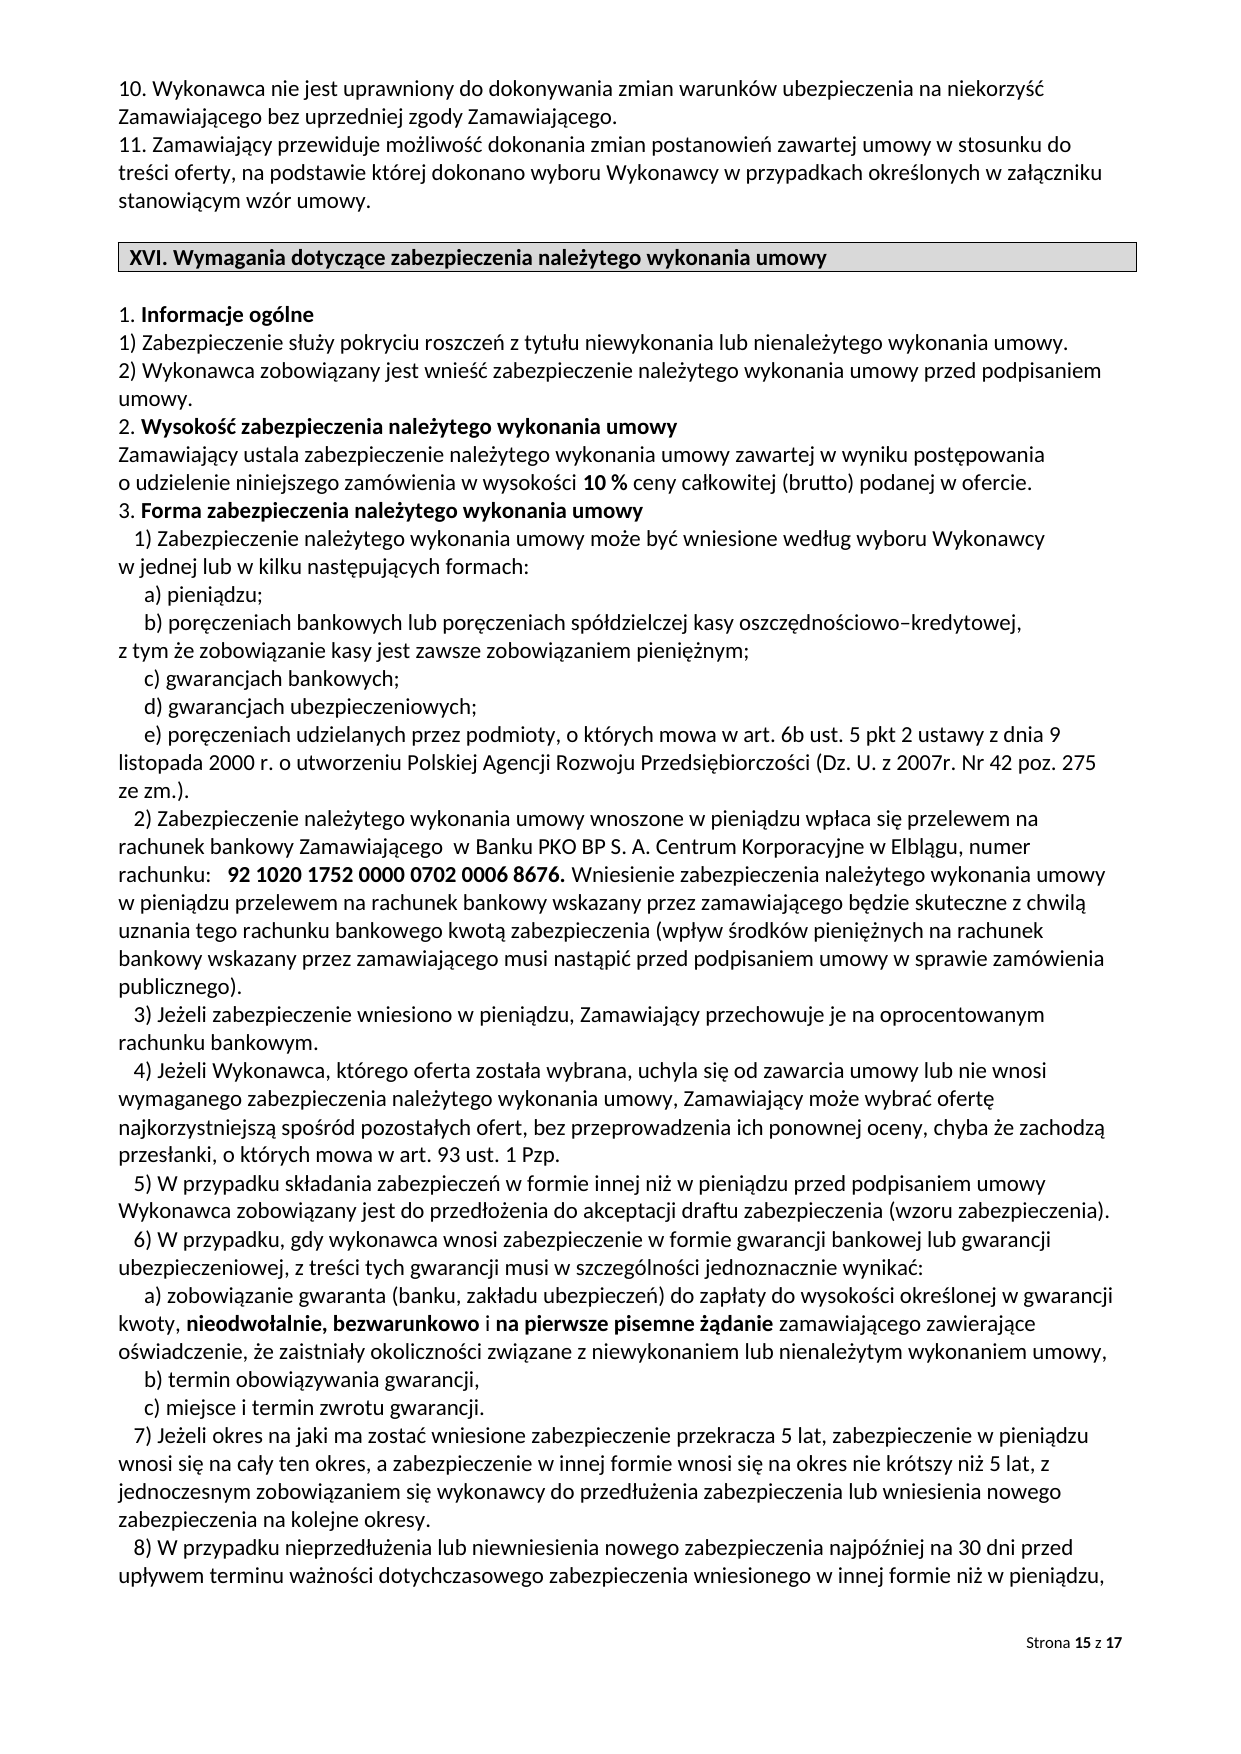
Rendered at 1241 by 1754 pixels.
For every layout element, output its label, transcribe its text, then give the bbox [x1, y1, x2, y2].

text 8) W przypadku nieprzedłużenia lub niewniesienia nowego zabezpieczenia najpóźniej na 30 dni przed upływem terminu ważności dotychczasowego zabezpieczenia wniesionego w innej formie niż w pieniądzu, [118, 1533, 1122, 1589]
text e) poręczeniach udzielanych przez podmioty, o których mowa w art. 6b ust. 5 pkt 2 ustawy z dnia 9 listopada 2000 r. o utworzeniu Polskiej Agencji Rozwoju Przedsiębiorczości (Dz. U. z 2007r. Nr 42 poz. 275 ze zm.). [118, 720, 1122, 804]
text 1) Zabezpieczenie służy pokryciu roszczeń z tytułu niewykonania lub nienależytego wykonania umowy. [118, 328, 1122, 356]
text o udzielenie niniejszego zamówienia w wysokości 10 % ceny całkowitej (brutto) podanej w ofercie. [118, 468, 1122, 496]
text 3) Jeżeli zabezpieczenie wniesiono w pieniądzu, Zamawiający przechowuje je na oprocentowanym rachunku bankowym. [118, 1001, 1122, 1057]
text ubezpieczeniowej, z treści tych gwarancji musi w szczególności jednoznacznie wynikać: [118, 1253, 1122, 1281]
text 3. Forma zabezpieczenia należytego wykonania umowy [118, 496, 1122, 524]
text c) gwarancjach bankowych; [118, 664, 1122, 692]
text 1) Zabezpieczenie należytego wykonania umowy może być wniesione według wyboru Wykonawcy [118, 524, 1122, 552]
text stanowiącym wzór umowy. [118, 186, 1122, 214]
text Zamawiający ustala zabezpieczenie należytego wykonania umowy zawartej w wyniku postępowania [118, 440, 1122, 468]
text Zamawiającego bez uprzedniej zgody Zamawiającego. [118, 102, 1122, 130]
text a) zobowiązanie gwaranta (banku, zakładu ubezpieczeń) do zapłaty do wysokości określonej w gwarancji kwoty, nieodwołalnie, bezwarunkowo i na pierwsze pisemne żądanie zamawiającego zawierające oświadczenie, że zaistniały okoliczności związane z niewykonaniem lub nienależytym wykonaniem umowy, [118, 1281, 1122, 1365]
text 5) W przypadku składania zabezpieczeń w formie innej niż w pieniądzu przed podpisaniem umowy Wykonawca zobowiązany jest do przedłożenia do akceptacji draftu zabezpieczenia (wzoru zabezpieczenia). [118, 1169, 1122, 1225]
text 2. Wysokość zabezpieczenia należytego wykonania umowy [118, 412, 1122, 440]
text w jednej lub w kilku następujących formach: [118, 552, 1122, 580]
table_header XVI. Wymagania dotyczące zabezpieczenia należytego wykonania umowy [119, 243, 1136, 271]
text 6) W przypadku, gdy wykonawca wnosi zabezpieczenie w formie gwarancji bankowej lub gwarancji [118, 1225, 1122, 1253]
text d) gwarancjach ubezpieczeniowych; [118, 692, 1122, 720]
text 11. Zamawiający przewiduje możliwość dokonania zmian postanowień zawartej umowy w stosunku do treści oferty, na podstawie której dokonano wyboru Wykonawcy w przypadkach określonych w załączniku [118, 130, 1122, 186]
text c) miejsce i termin zwrotu gwarancji. [118, 1393, 1122, 1421]
text 1. Informacje ogólne [118, 300, 1122, 328]
text b) termin obowiązywania gwarancji, [118, 1365, 1122, 1393]
text 2) Zabezpieczenie należytego wykonania umowy wnoszone w pieniądzu wpłaca się przelewem na rachunek bankowy Zamawiającego w Banku PKO BP S. A. Centrum Korporacyjne w Elblągu, numer rachunku: 92 1020 1752 0000 0702 0006 8676. Wniesienie zabezpieczenia należytego wykonania umowy w pieniądzu przelewem na rachunek bankowy wskazany przez zamawiającego będzie skuteczne z chwilą uznania tego rachunku bankowego kwotą zabezpieczenia (wpływ środków pieniężnych na rachunek bankowy wskazany przez zamawiającego musi nastąpić przed podpisaniem umowy w sprawie zamówienia publicznego). [118, 804, 1122, 1001]
text 2) Wykonawca zobowiązany jest wnieść zabezpieczenie należytego wykonania umowy przed podpisaniem umowy. [118, 356, 1122, 412]
text b) poręczeniach bankowych lub poręczeniach spółdzielczej kasy oszczędnościowo–kredytowej, [118, 608, 1122, 636]
text 7) Jeżeli okres na jaki ma zostać wniesione zabezpieczenie przekracza 5 lat, zabezpieczenie w pieniądzu wnosi się na cały ten okres, a zabezpieczenie w innej formie wnosi się na okres nie krótszy niż 5 lat, z jednoczesnym zobowiązaniem się wykonawcy do przedłużenia zabezpieczenia lub wniesienia nowego zabezpieczenia na kolejne okresy. [118, 1421, 1122, 1533]
text a) pieniądzu; [118, 580, 1122, 608]
text z tym że zobowiązanie kasy jest zawsze zobowiązaniem pieniężnym; [118, 636, 1122, 664]
text 4) Jeżeli Wykonawca, którego oferta została wybrana, uchyla się od zawarcia umowy lub nie wnosi wymaganego zabezpieczenia należytego wykonania umowy, Zamawiający może wybrać ofertę najkorzystniejszą spośród pozostałych ofert, bez przeprowadzenia ich ponownej oceny, chyba że zachodzą przesłanki, o których mowa w art. 93 ust. 1 Pzp. [118, 1057, 1122, 1169]
text 10. Wykonawca nie jest uprawniony do dokonywania zmian warunków ubezpieczenia na niekorzyść [118, 74, 1122, 102]
